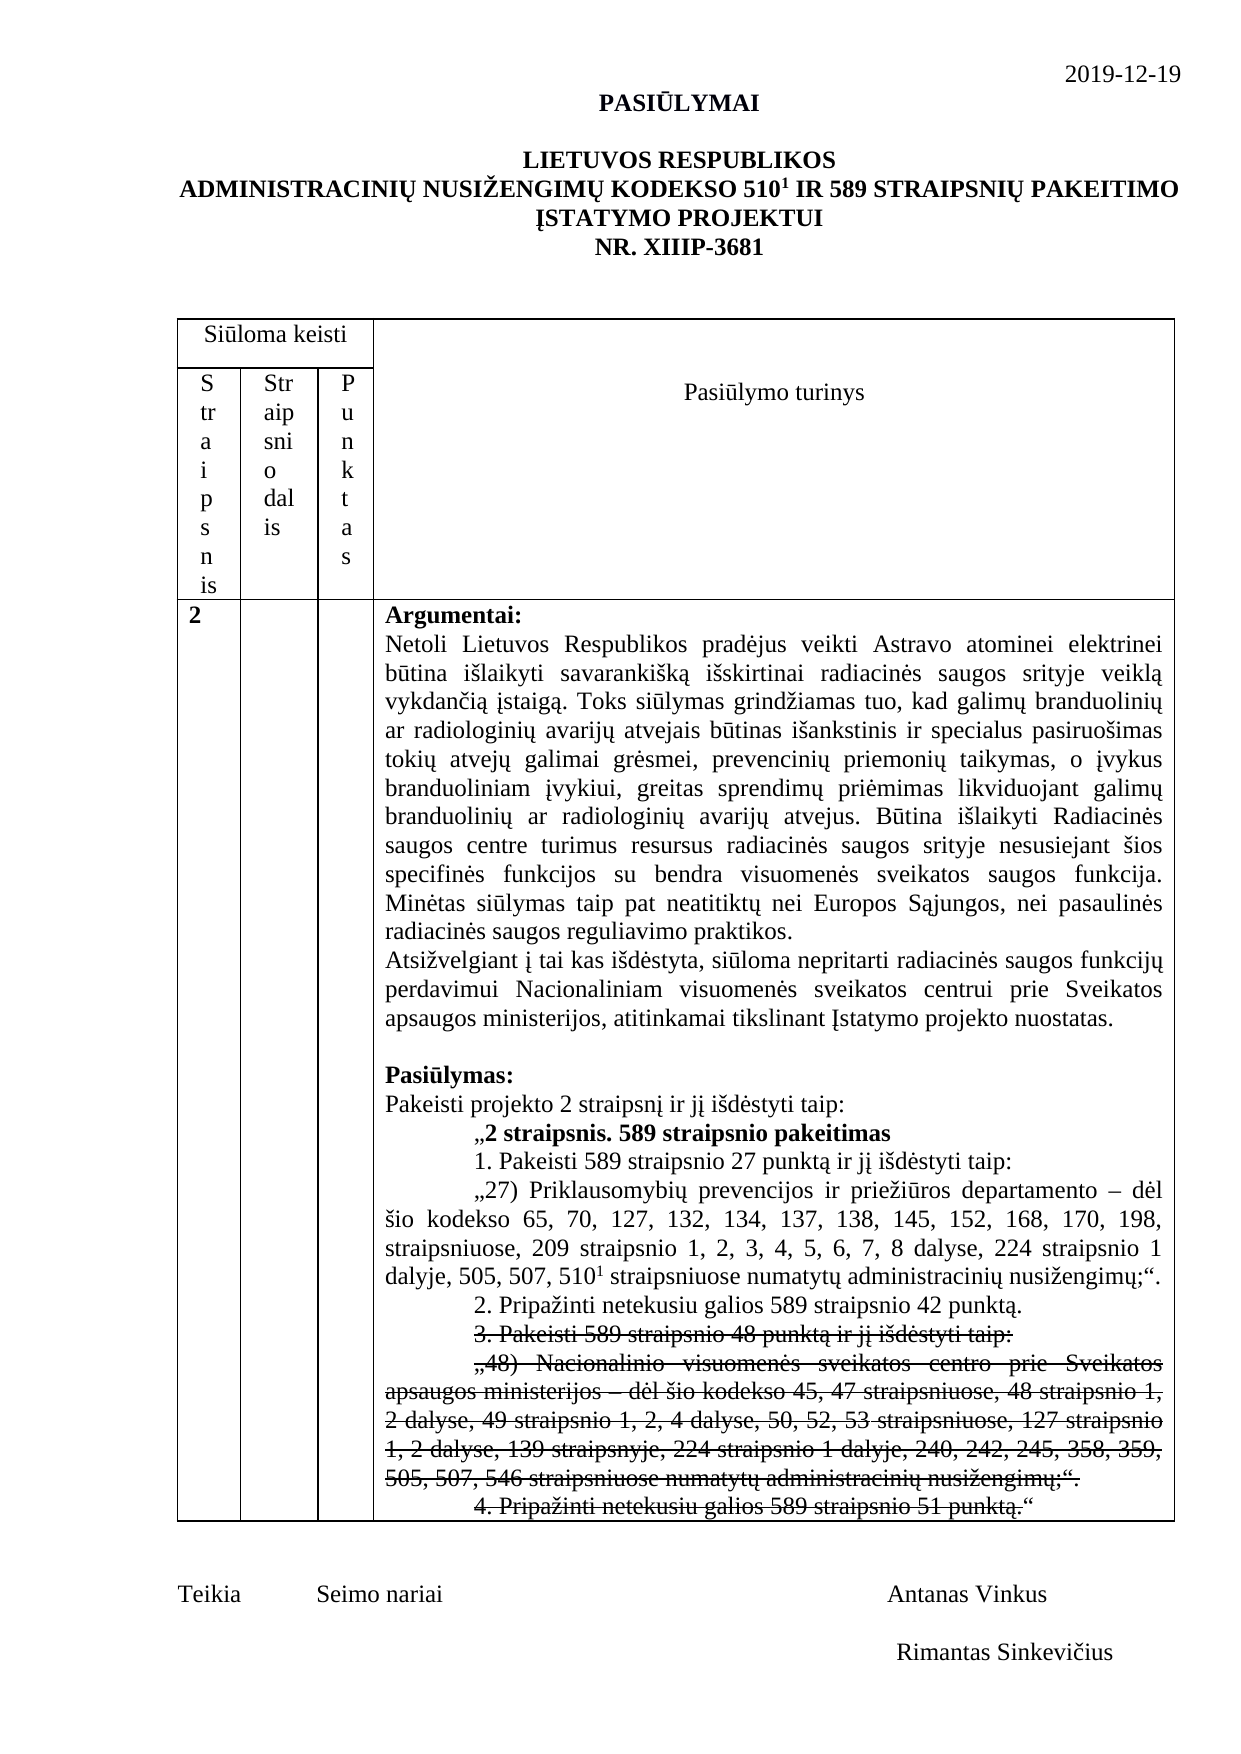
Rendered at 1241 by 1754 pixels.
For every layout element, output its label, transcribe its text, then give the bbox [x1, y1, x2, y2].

text LIETUVOS RESPUBLIKOS [177, 117, 1181, 174]
text ĮSTATYMO PROJEKTUI [177, 203, 1181, 232]
table_cell [241, 600, 317, 1520]
text Rimantas Sinkevičius [177, 1637, 1181, 1665]
table_header Siūloma keisti [178, 320, 373, 367]
table_cell Argumentai: Netoli Lietuvos Respublikos pradėjus veikti Astravo atominei elektrinei būtina išlaikyti savarankišką išskirtinai radiacinės saugos srityje veiklą vykdančią įstaigą. Toks siūlymas grindžiamas tuo, kad galimų branduolinių ar radiologinių avarijų atvejais būtinas išankstinis ir specialus pasiruošimas tokių atvejų galimai grėsmei, prevencinių priemonių taikymas, o įvykus branduoliniam įvykiui, greitas sprendimų priėmimas likviduojant galimų branduolinių ar radiologinių avarijų atvejus. Būtina išlaikyti Radiacinės saugos centre turimus resursus radiacinės saugos srityje nesusiejant šios specifinės funkcijos su bendra visuomenės sveikatos saugos funkcija. Minėtas siūlymas taip pat neatitiktų nei Europos Sąjungos, nei pasaulinės radiacinės saugos reguliavimo praktikos. Atsižvelgiant į tai kas išdėstyta, siūloma nepritarti radiacinės saugos funkcijų perdavimui Nacionaliniam visuomenės sveikatos centrui prie Sveikatos apsaugos ministerijos, atitinkamai tikslinant Įstatymo projekto nuostatas. Pasiūlymas: Pakeisti projekto 2 straipsnį ir jį išdėstyti taip: „2 straipsnis. 589 straipsnio pakeitimas 1. Pakeisti 589 straipsnio 27 punktą ir jį išdėstyti taip: „27) Priklausomybių prevencijos ir priežiūros departamento – dėl šio kodekso 65, 70, 127, 132, 134, 137, 138, 145, 152, 168, 170, 198, straipsniuose, 209 straipsnio 1, 2, 3, 4, 5, 6, 7, 8 dalyse, 224 straipsnio 1 dalyje, 505, 507, 5101 straipsniuose numatytų administracinių nusižengimų;“. 2. Pripažinti netekusiu galios 589 straipsnio 42 punktą. 3. Pakeisti 589 straipsnio 48 punktą ir jį išdėstyti taip: „48) Nacionalinio visuomenės sveikatos centro prie Sveikatos apsaugos ministerijos – dėl šio kodekso 45, 47 straipsniuose, 48 straipsnio 1, 2 dalyse, 49 straipsnio 1, 2, 4 dalyse, 50, 52, 53 straipsniuose, 127 straipsnio 1, 2 dalyse, 139 straipsnyje, 224 straipsnio 1 dalyje, 240, 242, 245, 358, 359, 505, 507, 546 straipsniuose numatytų administracinių nusižengimų;“. 4. Pripažinti netekusiu galios 589 straipsnio 51 punktą.“ [374, 600, 1174, 1520]
table_cell Straipsnis [178, 369, 240, 598]
text ADMINISTRACINIŲ NUSIŽENGIMŲ KODEKSO 5101 IR 589 STRAIPSNIŲ PAKEITIMO [177, 174, 1181, 203]
table_header Pasiūlymo turinys [374, 320, 1174, 598]
text Teikia Seimo nariai Antanas Vinkus [177, 1579, 1181, 1608]
text 2019-12-19 [177, 59, 1181, 88]
table_cell Punktas [319, 369, 373, 598]
table_cell 2 [178, 600, 240, 1520]
table_cell [319, 600, 373, 1520]
table_cell Straipsnio dalis [241, 369, 317, 598]
text PASIŪLYMAI [177, 88, 1181, 117]
text NR. XIIIP-3681 [177, 232, 1181, 260]
